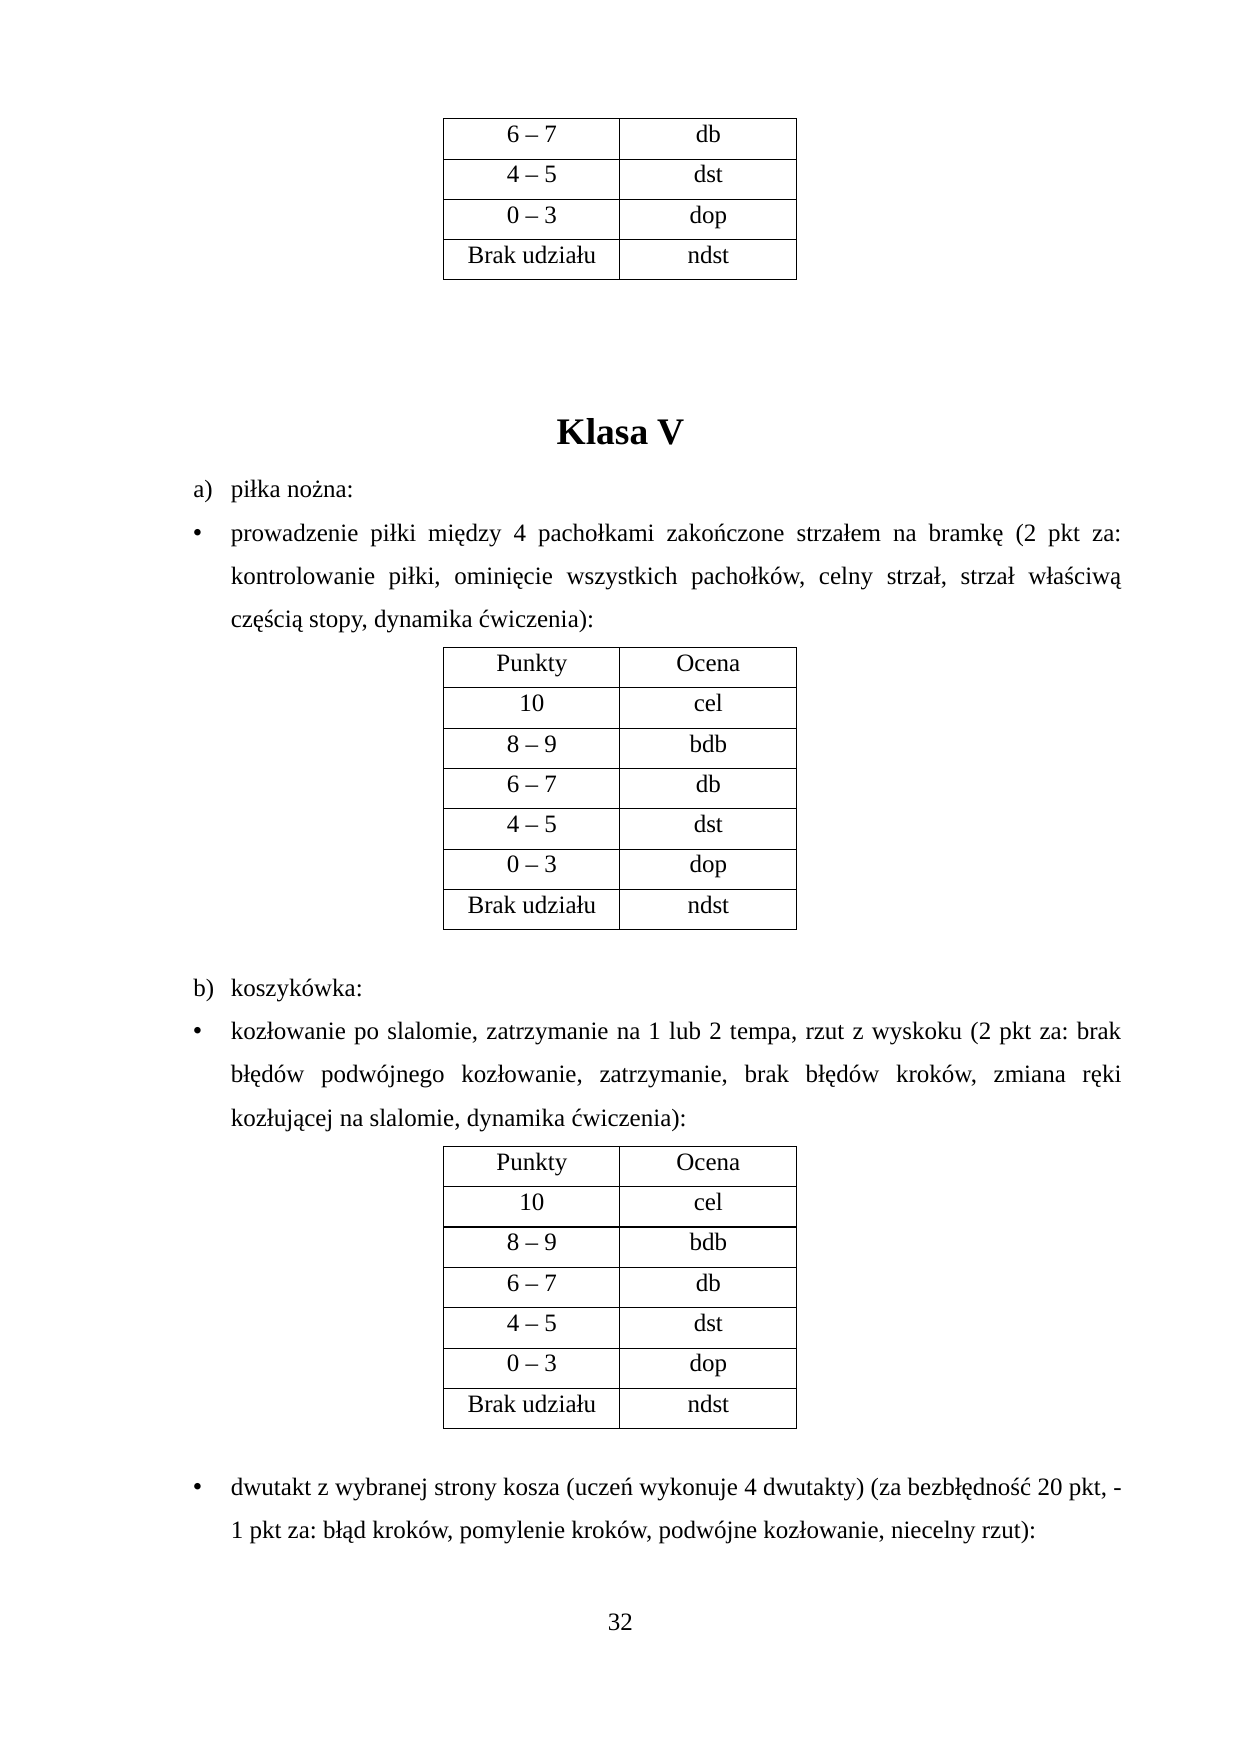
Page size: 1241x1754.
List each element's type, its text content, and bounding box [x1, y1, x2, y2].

table_cell db [620, 1268, 796, 1307]
table_cell 6 – 7 [444, 119, 619, 158]
table_cell 6 – 7 [444, 769, 619, 808]
table_cell ndst [620, 240, 796, 279]
table_cell cel [620, 688, 796, 728]
table_cell 4 – 5 [444, 809, 619, 848]
table_cell 8 – 9 [444, 729, 619, 768]
table_cell ndst [620, 890, 796, 929]
text Klasa V [118, 410, 1122, 453]
list dwutakt z wybranej strony kosza (uczeń wykonuje 4 dwutakty) (za bezbłędność 20 pkt, -1 pkt za: błąd kroków, pomylenie kroków, podwójne kozłowanie, niecelny rzut): [193, 1472, 1122, 1544]
table_cell dop [620, 1349, 796, 1388]
table_cell ndst [620, 1389, 796, 1428]
table_header Ocena [620, 648, 796, 687]
table_cell Brak udziału [444, 1389, 619, 1428]
table_cell cel [620, 1187, 796, 1226]
table_cell 0 – 3 [444, 850, 619, 889]
table_header Punkty [444, 648, 619, 687]
table_cell 10 [444, 1187, 619, 1226]
table_cell dst [620, 1308, 796, 1347]
list prowadzenie piłki między 4 pachołkami zakończone strzałem na bramkę (2 pkt za: kontrolowanie piłki, ominięcie wszystkich pachołków, celny strzał, strzał właściwą częścią stopy, dynamika ćwiczenia): [193, 518, 1122, 633]
table_header Punkty [444, 1147, 619, 1186]
table_cell 4 – 5 [444, 1308, 619, 1347]
table_cell db [620, 769, 796, 808]
table_cell 4 – 5 [444, 160, 619, 199]
table_cell 6 – 7 [444, 1268, 619, 1307]
table_cell Brak udziału [444, 890, 619, 929]
table_cell 0 – 3 [444, 200, 619, 239]
list piłka nożna: [193, 474, 1122, 503]
table_cell db [620, 119, 796, 158]
list kozłowanie po slalomie, zatrzymanie na 1 lub 2 tempa, rzut z wyskoku (2 pkt za: brak błędów podwójnego kozłowanie, zatrzymanie, brak błędów kroków, zmiana ręki kozłującej na slalomie, dynamika ćwiczenia): [193, 1016, 1122, 1131]
table_cell dop [620, 850, 796, 889]
table_cell bdb [620, 729, 796, 768]
table_cell 10 [444, 688, 619, 728]
list koszykówka: [193, 973, 1122, 1002]
table_header Ocena [620, 1147, 796, 1186]
table_cell dop [620, 200, 796, 239]
table_cell dst [620, 160, 796, 199]
table_cell 0 – 3 [444, 1349, 619, 1388]
table_cell Brak udziału [444, 240, 619, 279]
table_cell bdb [620, 1228, 796, 1267]
table_cell dst [620, 809, 796, 848]
table_cell 8 – 9 [444, 1228, 619, 1267]
